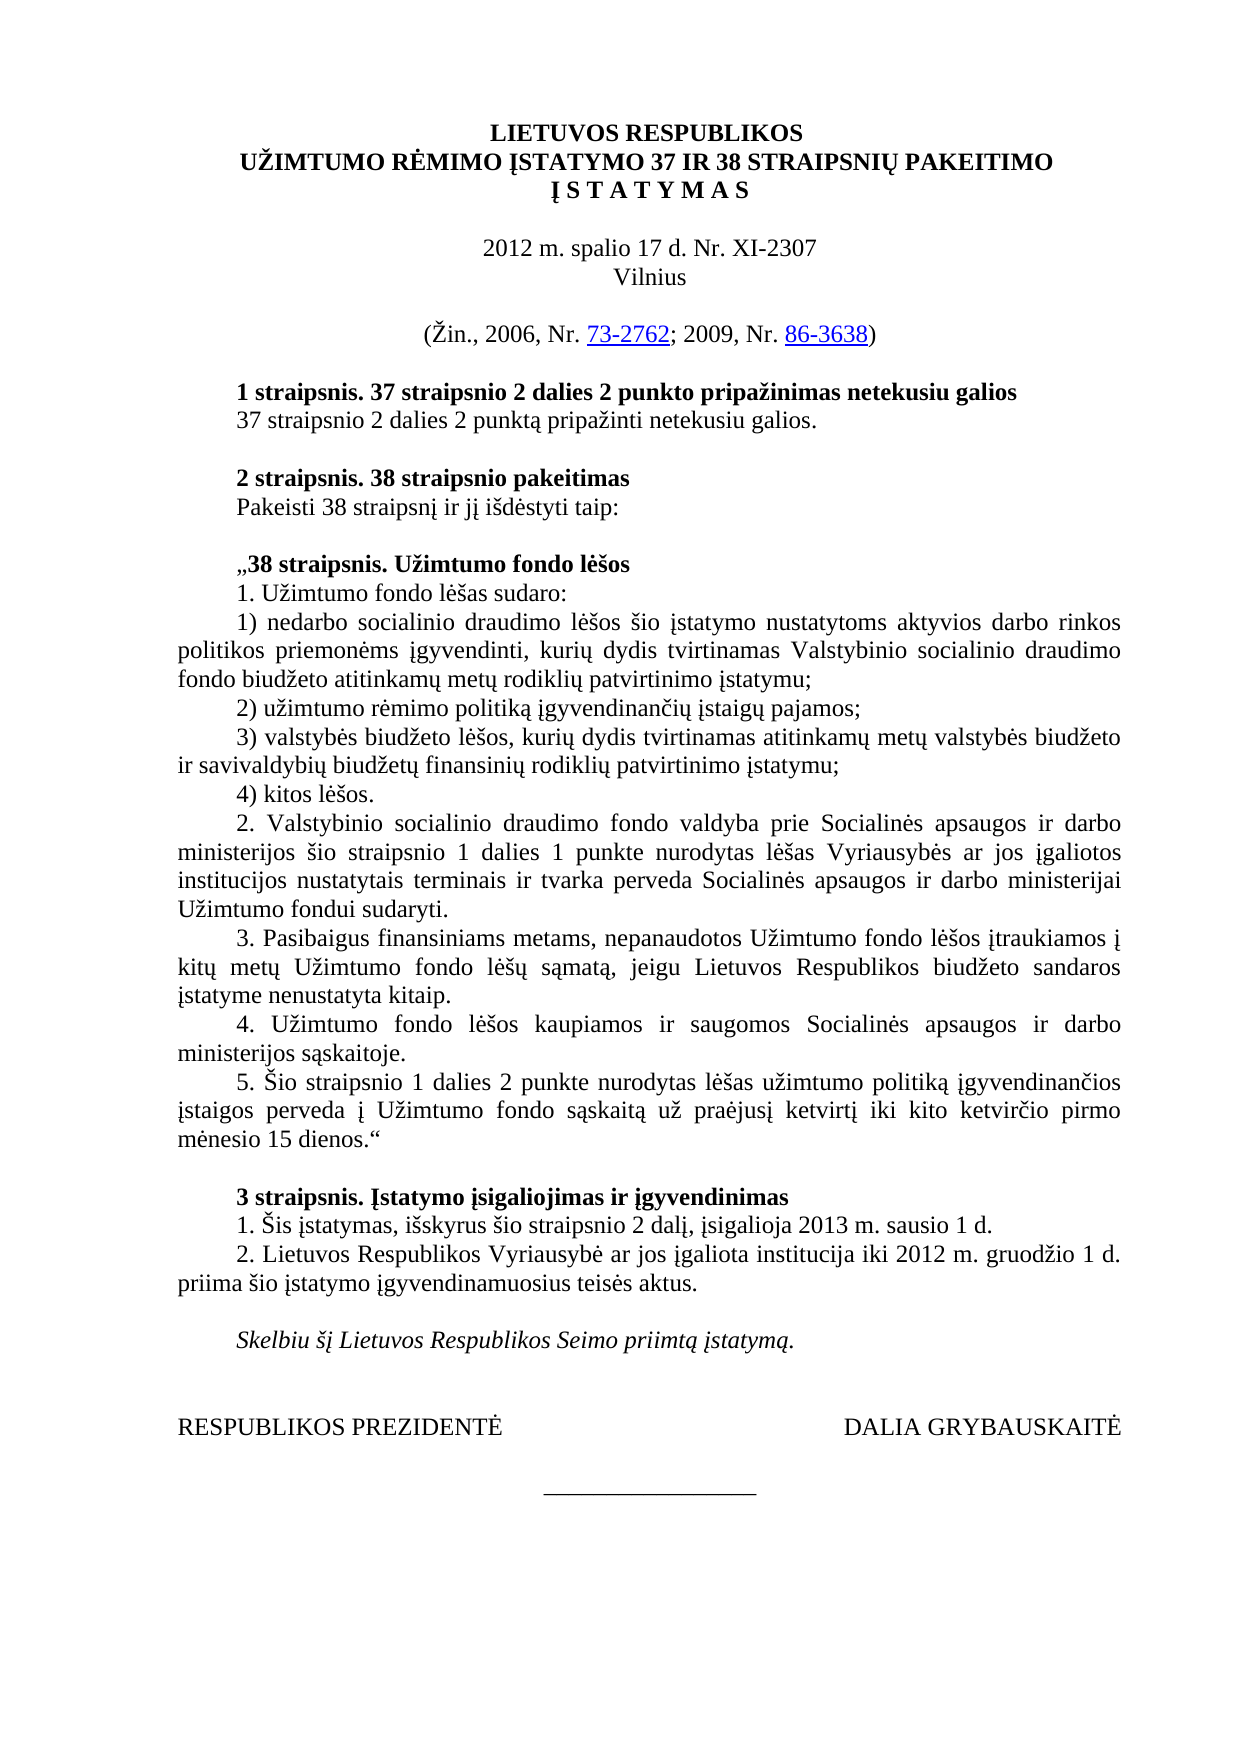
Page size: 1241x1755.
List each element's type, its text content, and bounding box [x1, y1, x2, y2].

text 3) valstybės biudžeto lėšos, kurių dydis tvirtinamas atitinkamų metų valstybės biudžeto ir savivaldybių biudžetų finansinių rodiklių patvirtinimo įstatymu; [177, 722, 1122, 779]
text 1 straipsnis. 37 straipsnio 2 dalies 2 punkto pripažinimas netekusiu galios [177, 377, 1122, 406]
text 2012 m. spalio 17 d. Nr. XI-2307 [177, 233, 1122, 262]
text 1. Šis įstatymas, išskyrus šio straipsnio 2 dalį, įsigalioja 2013 m. sausio 1 d. [177, 1211, 1122, 1239]
text Skelbiu šį Lietuvos Respublikos Seimo priimtą įstatymą. [177, 1326, 1122, 1354]
text _________________ [177, 1469, 1122, 1498]
text 5. Šio straipsnio 1 dalies 2 punkte nurodytas lėšas užimtumo politiką įgyvendinančios įstaigos perveda į Užimtumo fondo sąskaitą už praėjusį ketvirtį iki kito ketvirčio pirmo mėnesio 15 dienos.“ [177, 1067, 1122, 1153]
text Vilnius [177, 262, 1122, 291]
text „38 straipsnis. Užimtumo fondo lėšos [177, 549, 1122, 578]
text (Žin., 2006, Nr. 73-2762; 2009, Nr. 86-3638) [177, 319, 1122, 348]
text 4) kitos lėšos. [177, 779, 1122, 808]
text 1) nedarbo socialinio draudimo lėšos šio įstatymo nustatytoms aktyvios darbo rinkos politikos priemonėms įgyvendinti, kurių dydis tvirtinamas Valstybinio socialinio draudimo fondo biudžeto atitinkamų metų rodiklių patvirtinimo įstatymu; [177, 607, 1122, 693]
text LIETUVOS RESPUBLIKOS [177, 118, 1122, 147]
text 2. Lietuvos Respublikos Vyriausybė ar jos įgaliota institucija iki 2012 m. gruodžio 1 d. priima šio įstatymo įgyvendinamuosius teisės aktus. [177, 1239, 1122, 1297]
text 2 straipsnis. 38 straipsnio pakeitimas [177, 463, 1122, 492]
text 4. Užimtumo fondo lėšos kaupiamos ir saugomos Socialinės apsaugos ir darbo ministerijos sąskaitoje. [177, 1009, 1122, 1067]
text 3. Pasibaigus finansiniams metams, nepanaudotos Užimtumo fondo lėšos įtraukiamos į kitų metų Užimtumo fondo lėšų sąmatą, jeigu Lietuvos Respublikos biudžeto sandaros įstatyme nenustatyta kitaip. [177, 923, 1122, 1009]
text 2. Valstybinio socialinio draudimo fondo valdyba prie Socialinės apsaugos ir darbo ministerijos šio straipsnio 1 dalies 1 punkte nurodytas lėšas Vyriausybės ar jos įgaliotos institucijos nustatytais terminais ir tvarka perveda Socialinės apsaugos ir darbo ministerijai Užimtumo fondui sudaryti. [177, 808, 1122, 923]
text 3 straipsnis. Įstatymo įsigaliojimas ir įgyvendinimas [177, 1182, 1122, 1211]
text ĮSTATYMAS [177, 176, 1122, 204]
text RESPUBLIKOS PREZIDENTĖ DALIA GRYBAUSKAITĖ [177, 1412, 1122, 1441]
text UŽIMTUMO RĖMIMO ĮSTATYMO 37 IR 38 STRAIPSNIŲ PAKEITIMO [177, 147, 1122, 176]
text Pakeisti 38 straipsnį ir jį išdėstyti taip: [177, 492, 1122, 521]
text 37 straipsnio 2 dalies 2 punktą pripažinti netekusiu galios. [177, 406, 1122, 434]
text 2) užimtumo rėmimo politiką įgyvendinančių įstaigų pajamos; [177, 693, 1122, 722]
text 1. Užimtumo fondo lėšas sudaro: [177, 578, 1122, 607]
